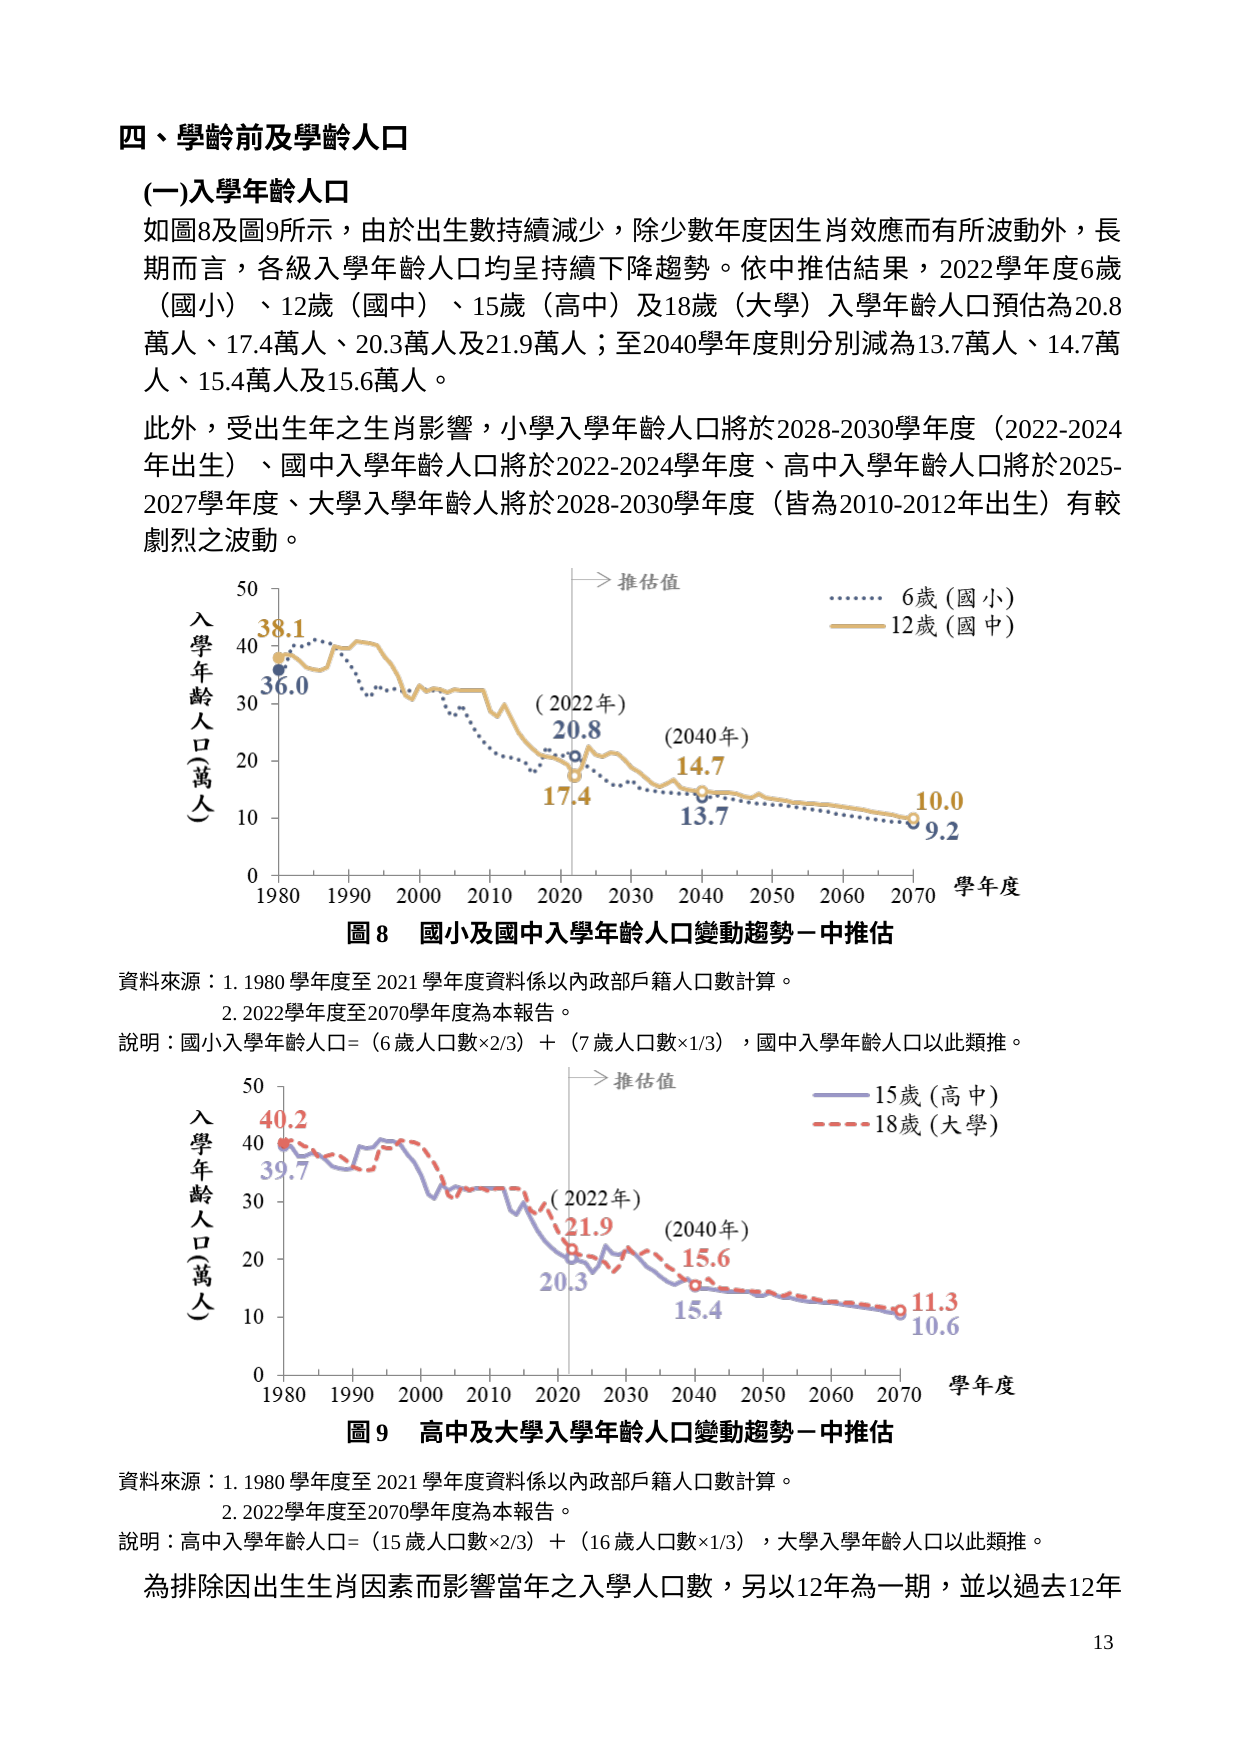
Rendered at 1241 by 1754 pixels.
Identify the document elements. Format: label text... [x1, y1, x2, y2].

text 說明：國小入學年齡人口=（6歲人口數×2/3）＋（7歲人口數×1/3），國中入學年齡人口以此類推。 [118, 1026, 1122, 1056]
text 圖9 高中及大學入學年齡人口變動趨勢－中推估 [118, 1413, 1122, 1449]
text 圖8 國小及國中入學年齡人口變動趨勢－中推估 [118, 913, 1122, 949]
text 如圖8及圖9所示，由於出生數持續減少，除少數年度因生肖效應而有所波動外，長期而言，各級入學年齡人口均呈持續下降趨勢。依中推估結果，2022學年度6歲（國小）、12歲（國中）、15歲（高中）及18歲（大學）入學年齡人口預估為20.8萬人、17.4萬人、20.3萬人及21.9萬人；至2040學年度則分別減為13.7萬人、14.7萬人、15.4萬人及15.6萬人。 [143, 211, 1122, 398]
text 此外，受出生年之生肖影響，小學入學年齡人口將於2028-2030學年度（2022-2024年出生）、國中入學年齡人口將於2022-2024學年度、高中入學年齡人口將於2025-2027學年度、大學入學年齡人將於2028-2030學年度（皆為2010-2012年出生）有較劇烈之波動。 [143, 408, 1122, 558]
text 2. 2022學年度至2070學年度為本報告。 [222, 996, 1122, 1026]
text 說明：高中入學年齡人口=（15歲人口數×2/3）＋（16歲人口數×1/3），大學入學年齡人口以此類推。 [118, 1526, 1122, 1556]
text 為排除因出生生肖因素而影響當年之入學人口數，另以12年為一期，並以過去12年 [143, 1566, 1122, 1604]
text 資料來源：1. 1980學年度至2021學年度資料係以內政部戶籍人口數計算。 [118, 966, 1122, 996]
text 2. 2022學年度至2070學年度為本報告。 [222, 1495, 1122, 1526]
subtitle 四、學齡前及學齡人口 [118, 114, 1122, 156]
text 資料來源：1. 1980學年度至2021學年度資料係以內政部戶籍人口數計算。 [118, 1465, 1122, 1495]
subtitle (一)入學年齡人口 [143, 167, 1122, 211]
